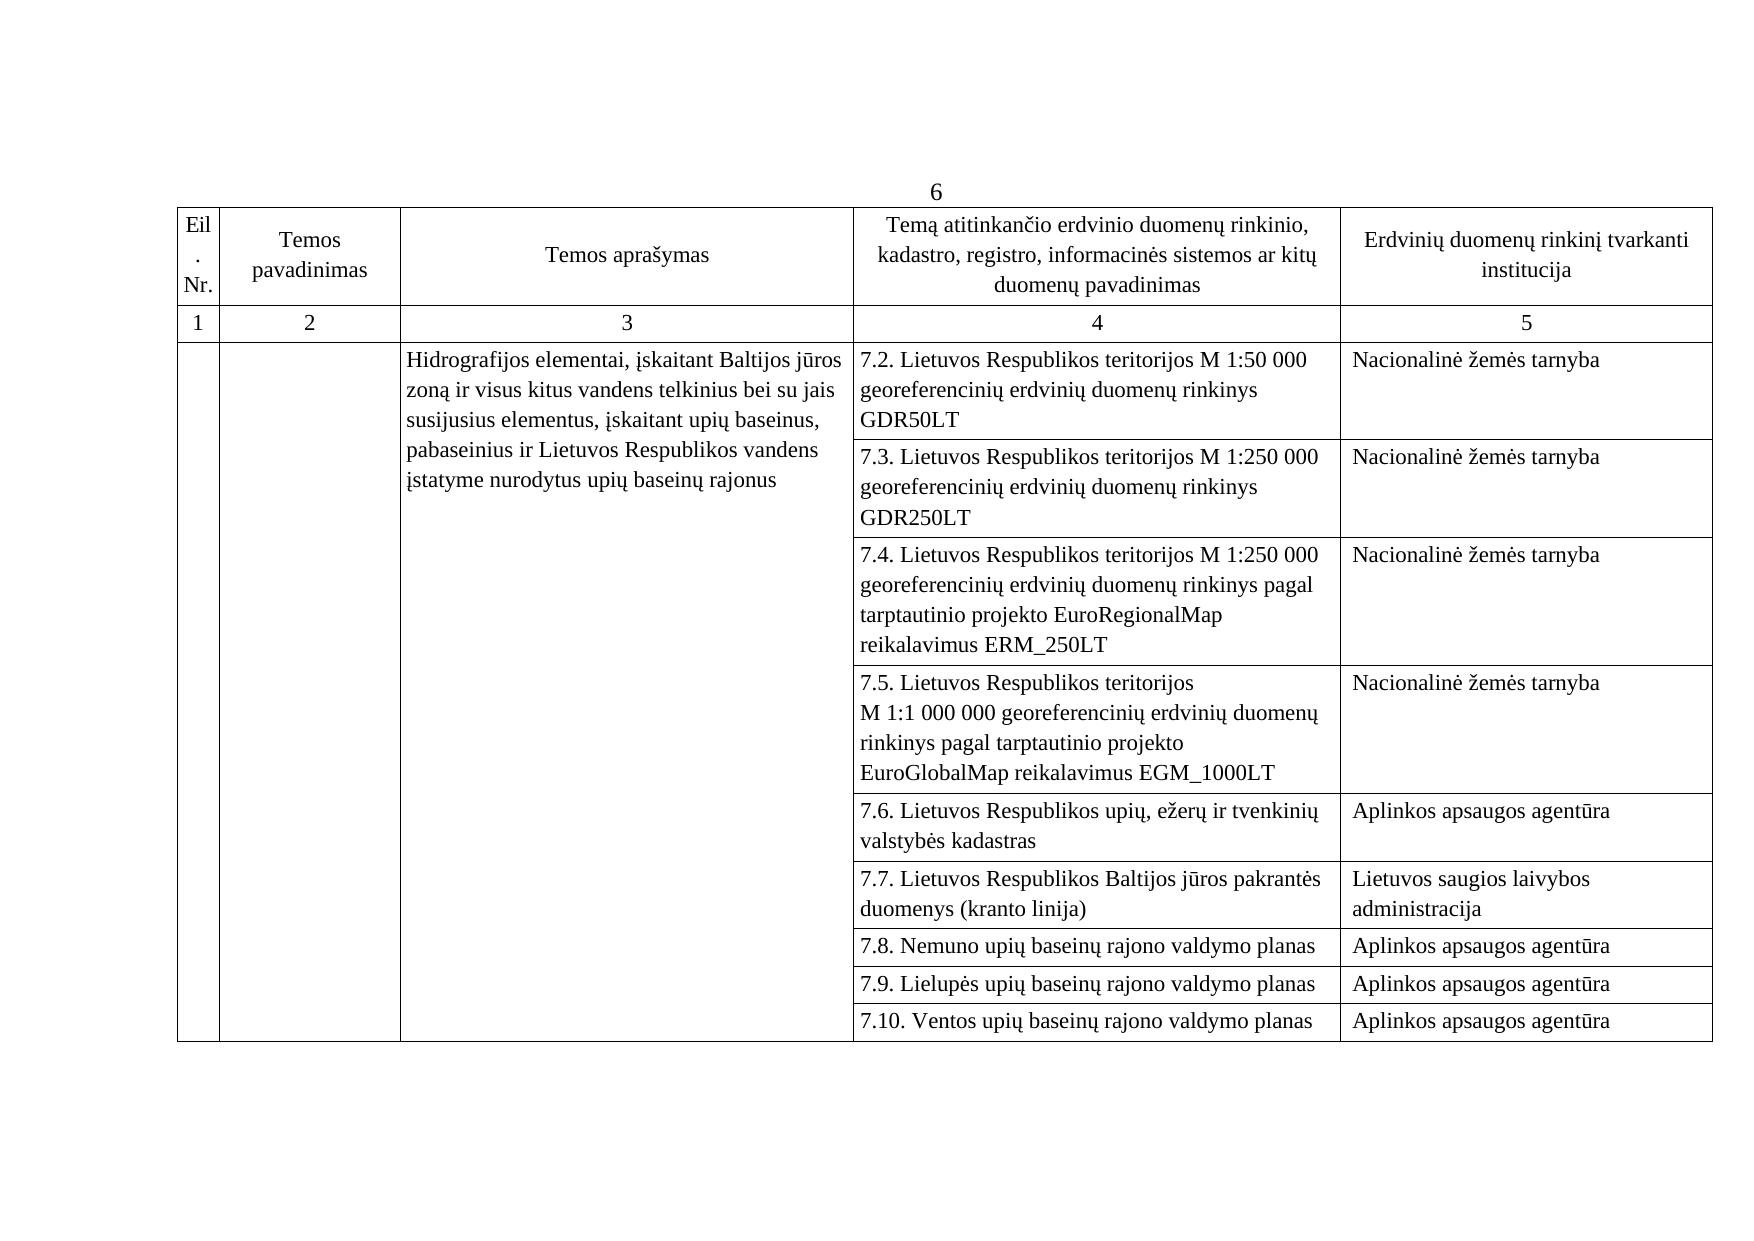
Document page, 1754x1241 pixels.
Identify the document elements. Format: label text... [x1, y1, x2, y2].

table_header Temos pavadinimas [220, 208, 400, 304]
table_header Temos aprašymas [401, 208, 853, 304]
table_cell 7.4. Lietuvos Respublikos teritorijos M 1:250 000 georeferencinių erdvinių duomenų rinkinys pagal tarptautinio projekto EuroRegionalMap reikalavimus ERM_250LT [854, 538, 1340, 665]
table_cell Aplinkos apsaugos agentūra [1341, 1004, 1712, 1041]
table_cell [220, 343, 400, 1041]
table_cell Nacionalinė žemės tarnyba [1341, 343, 1712, 439]
table_header Eil. Nr. [178, 208, 219, 304]
table_cell Aplinkos apsaugos agentūra [1341, 967, 1712, 1003]
table_cell 3 [401, 306, 853, 342]
table_cell Nacionalinė žemės tarnyba [1341, 666, 1712, 793]
table_cell 7.9. Lielupės upių baseinų rajono valdymo planas [854, 967, 1340, 1003]
table_cell Nacionalinė žemės tarnyba [1341, 440, 1712, 537]
table_cell 7.8. Nemuno upių baseinų rajono valdymo planas [854, 929, 1340, 966]
table_cell 7.7. Lietuvos Respublikos Baltijos jūros pakrantės duomenys (kranto linija) [854, 862, 1340, 928]
table_header Temą atitinkančio erdvinio duomenų rinkinio, kadastro, registro, informacinės sistemos ar kitų duomenų pavadinimas [854, 208, 1340, 304]
table_cell 7.10. Ventos upių baseinų rajono valdymo planas [854, 1004, 1340, 1041]
table_cell Hidrografijos elementai, įskaitant Baltijos jūros zoną ir visus kitus vandens telkinius bei su jais susijusius elementus, įskaitant upių baseinus, pabaseinius ir Lietuvos Respublikos vandens įstatyme nurodytus upių baseinų rajonus [401, 343, 853, 1041]
table_cell 7.6. Lietuvos Respublikos upių, ežerų ir tvenkinių valstybės kadastras [854, 794, 1340, 861]
table_cell Aplinkos apsaugos agentūra [1341, 929, 1712, 966]
table_cell 4 [854, 306, 1340, 342]
table_cell 5 [1341, 306, 1712, 342]
table_header Erdvinių duomenų rinkinį tvarkanti institucija [1341, 208, 1712, 304]
table_cell 7.5. Lietuvos Respublikos teritorijos M 1:1 000 000 georeferencinių erdvinių duomenų rinkinys pagal tarptautinio projekto EuroGlobalMap reikalavimus EGM_1000LT [854, 666, 1340, 793]
table_cell 2 [220, 306, 400, 342]
table_cell Lietuvos saugios laivybos administracija [1341, 862, 1712, 928]
table_cell 7.3. Lietuvos Respublikos teritorijos M 1:250 000 georeferencinių erdvinių duomenų rinkinys GDR250LT [854, 440, 1340, 537]
table_cell 7.2. Lietuvos Respublikos teritorijos M 1:50 000 georeferencinių erdvinių duomenų rinkinys GDR50LT [854, 343, 1340, 439]
table_cell 1 [178, 306, 219, 342]
table_cell Aplinkos apsaugos agentūra [1341, 794, 1712, 861]
table_cell [178, 343, 219, 1041]
table_cell Nacionalinė žemės tarnyba [1341, 538, 1712, 665]
